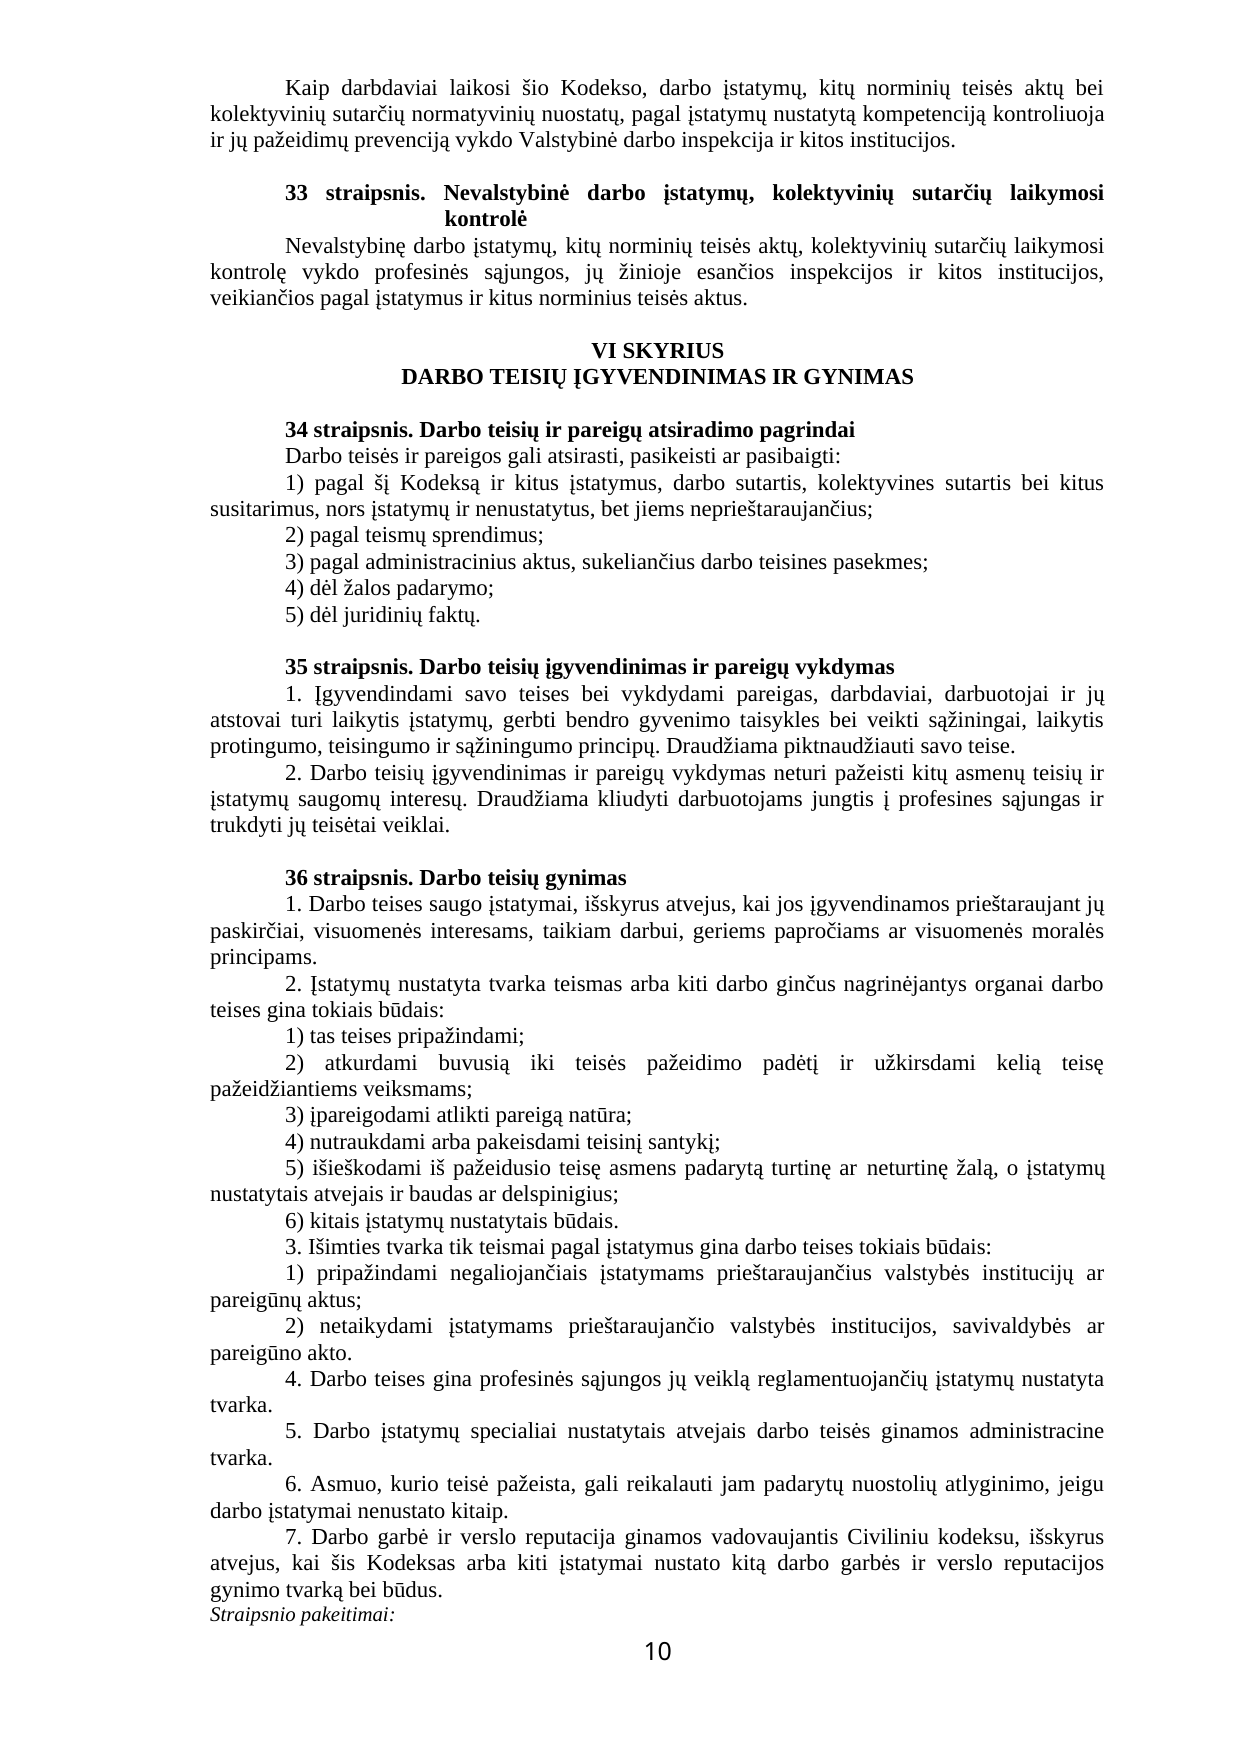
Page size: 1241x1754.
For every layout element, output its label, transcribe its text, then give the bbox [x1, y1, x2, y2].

text 1) pagal šį Kodeksą ir kitus įstatymus, darbo sutartis, kolektyvines sutartis bei kitus susitarimus, nors įstatymų ir nenustatytus, bet jiems neprieštaraujančius; [210, 469, 1106, 522]
text 4) nutraukdami arba pakeisdami teisinį santykį; [210, 1128, 1106, 1154]
text VI SKYRIUS [210, 337, 1106, 363]
text DARBO TEISIŲ ĮGYVENDINIMAS IR GYNIMAS [210, 363, 1106, 390]
text Kaip darbdaviai laikosi šio Kodekso, darbo įstatymų, kitų norminių teisės aktų bei kolektyvinių sutarčių normatyvinių nuostatų, pagal įstatymų nustatytą kompetenciją kontroliuoja ir jų pažeidimų prevenciją vykdo Valstybinė darbo inspekcija ir kitos institucijos. [210, 73, 1106, 153]
text 2. Įstatymų nustatyta tvarka teismas arba kiti darbo ginčus nagrinėjantys organai darbo teises gina tokiais būdais: [210, 969, 1106, 1022]
text 36 straipsnis. Darbo teisių gynimas [210, 864, 1106, 891]
text 2) atkurdami buvusią iki teisės pažeidimo padėtį ir užkirsdami kelią teisę pažeidžiantiems veiksmams; [210, 1049, 1106, 1101]
text 4) dėl žalos padarymo; [210, 574, 1106, 601]
text 1) tas teises pripažindami; [210, 1022, 1106, 1049]
text 7. Darbo garbė ir verslo reputacija ginamos vadovaujantis Civiliniu kodeksu, išskyrus atvejus, kai šis Kodeksas arba kiti įstatymai nustato kitą darbo garbės ir verslo reputacijos gynimo tvarką bei būdus. [210, 1523, 1106, 1602]
text 2) pagal teismų sprendimus; [210, 522, 1106, 548]
text 3) įpareigodami atlikti pareigą natūra; [210, 1101, 1106, 1128]
text 1. Įgyvendindami savo teises bei vykdydami pareigas, darbdaviai, darbuotojai ir jų atstovai turi laikytis įstatymų, gerbti bendro gyvenimo taisykles bei veikti sąžiningai, laikytis protingumo, teisingumo ir sąžiningumo principų. Draudžiama piktnaudžiauti savo teise. [210, 680, 1106, 759]
text 2) netaikydami įstatymams prieštaraujančio valstybės institucijos, savivaldybės ar pareigūno akto. [210, 1312, 1106, 1365]
text 34 straipsnis. Darbo teisių ir pareigų atsiradimo pagrindai [210, 416, 1106, 442]
text 35 straipsnis. Darbo teisių įgyvendinimas ir pareigų vykdymas [210, 653, 1106, 680]
text 1) pripažindami negaliojančiais įstatymams prieštaraujančius valstybės institucijų ar pareigūnų aktus; [210, 1259, 1106, 1312]
text 6) kitais įstatymų nustatytais būdais. [210, 1207, 1106, 1233]
text 5) dėl juridinių faktų. [210, 601, 1106, 627]
text 3) pagal administracinius aktus, sukeliančius darbo teisines pasekmes; [210, 548, 1106, 574]
text 33 straipsnis. Nevalstybinė darbo įstatymų, kolektyvinių sutarčių laikymosi kontrolė [285, 179, 1106, 232]
text 3. Išimties tvarka tik teismai pagal įstatymus gina darbo teises tokiais būdais: [210, 1233, 1106, 1259]
text 6. Asmuo, kurio teisė pažeista, gali reikalauti jam padarytų nuostolių atlyginimo, jeigu darbo įstatymai nenustato kitaip. [210, 1470, 1106, 1523]
text 2. Darbo teisių įgyvendinimas ir pareigų vykdymas neturi pažeisti kitų asmenų teisių ir įstatymų saugomų interesų. Draudžiama kliudyti darbuotojams jungtis į profesines sąjungas ir trukdyti jų teisėtai veiklai. [210, 759, 1106, 838]
text Straipsnio pakeitimai: [210, 1602, 1106, 1626]
text 5) išieškodami iš pažeidusio teisę asmens padarytą turtinę ar neturtinę žalą, o įstatymų nustatytais atvejais ir baudas ar delspinigius; [210, 1154, 1106, 1207]
text 4. Darbo teises gina profesinės sąjungos jų veiklą reglamentuojančių įstatymų nustatyta tvarka. [210, 1365, 1106, 1418]
text Nevalstybinę darbo įstatymų, kitų norminių teisės aktų, kolektyvinių sutarčių laikymosi kontrolę vykdo profesinės sąjungos, jų žinioje esančios inspekcijos ir kitos institucijos, veikiančios pagal įstatymus ir kitus norminius teisės aktus. [210, 232, 1106, 311]
text Darbo teisės ir pareigos gali atsirasti, pasikeisti ar pasibaigti: [210, 442, 1106, 469]
text 1. Darbo teises saugo įstatymai, išskyrus atvejus, kai jos įgyvendinamos prieštaraujant jų paskirčiai, visuomenės interesams, taikiam darbui, geriems papročiams ar visuomenės moralės principams. [210, 891, 1106, 969]
text 5. Darbo įstatymų specialiai nustatytais atvejais darbo teisės ginamos administracine tvarka. [210, 1418, 1106, 1470]
